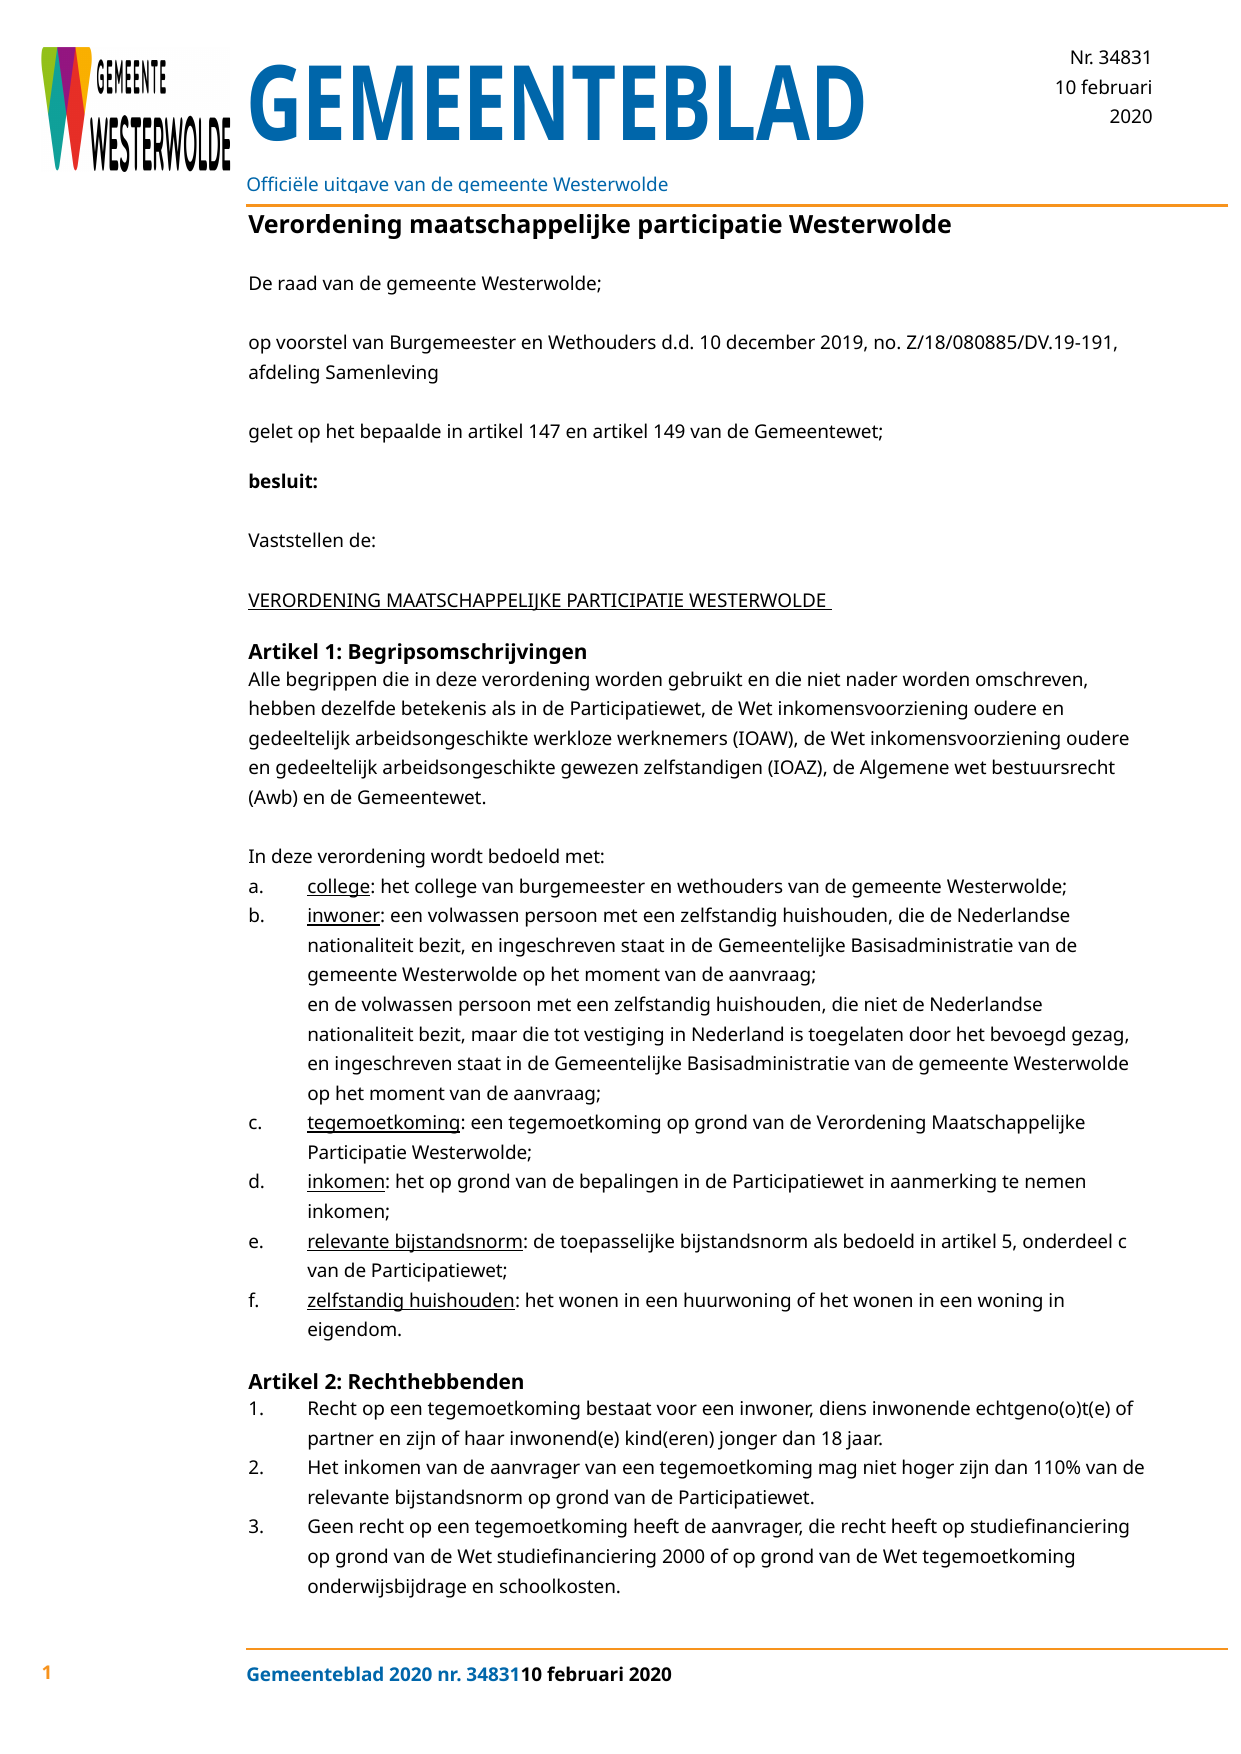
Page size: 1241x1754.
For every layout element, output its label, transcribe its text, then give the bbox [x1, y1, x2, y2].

text besluit: [248, 468, 1152, 494]
text Vaststellen de: [248, 528, 1152, 553]
text Artikel 1: Begripsomschrijvingen [248, 637, 1152, 666]
list college: het college van burgemeester en wethouders van de gemeente Westerwolde; [248, 873, 1152, 898]
text op voorstel van Burgemeester en Wethouders d.d. 10 december 2019, no. Z/18/080885/DV.19-191, afdeling Samenleving [248, 329, 1152, 385]
list Geen recht op een tegemoetkoming heeft de aanvrager, die recht heeft op studiefinanciering op grond van de Wet studiefinanciering 2000 of op grond van de Wet tegemoetkoming onderwijsbijdrage en schoolkosten. [248, 1514, 1152, 1599]
text In deze verordening wordt bedoeld met: [248, 843, 1152, 869]
text Verordening maatschappelijke participatie Westerwolde [248, 207, 1152, 241]
list inwoner: een volwassen persoon met een zelfstandig huishouden, die de Nederlandse nationaliteit bezit, en ingeschreven staat in de Gemeentelijke Basisadministratie van de gemeente Westerwolde op het moment van de aanvraag; [248, 902, 1152, 987]
list tegemoetkoming: een tegemoetkoming op grond van de Verordening Maatschappelijke Participatie Westerwolde; [248, 1109, 1152, 1165]
list zelfstandig huishouden: het wonen in een huurwoning of het wonen in een woning in eigendom. [248, 1287, 1152, 1342]
list relevante bijstandsnorm: de toepasselijke bijstandsnorm als bedoeld in artikel 5, onderdeel c van de Participatiewet; [248, 1228, 1152, 1283]
text Alle begrippen die in deze verordening worden gebruikt en die niet nader worden omschreven, hebben dezelfde betekenis als in de Participatiewet, de Wet inkomensvoorziening oudere en gedeeltelijk arbeidsongeschikte werkloze werknemers (IOAW), de Wet inkomensvoorziening oudere en gedeeltelijk arbeidsongeschikte gewezen zelfstandigen (IOAZ), de Algemene wet bestuursrecht (Awb) en de Gemeentewet. [248, 666, 1152, 810]
picture [41, 47, 231, 172]
list en de volwassen persoon met een zelfstandig huishouden, die niet de Nederlandse nationaliteit bezit, maar die tot vestiging in Nederland is toegelaten door het bevoegd gezag, en ingeschreven staat in de Gemeentelijke Basisadministratie van de gemeente Westerwolde op het moment van de aanvraag; [248, 991, 1152, 1106]
text gelet op het bepaalde in artikel 147 en artikel 149 van de Gemeentewet; [248, 418, 1152, 444]
text VERORDENING MAATSCHAPPELIJKE PARTICIPATIE WESTERWOLDE [248, 587, 1152, 613]
text De raad van de gemeente Westerwolde; [248, 270, 1152, 296]
list Recht op een tegemoetkoming bestaat voor een inwoner, diens inwonende echtgeno(o)t(e) of partner en zijn of haar inwonend(e) kind(eren) jonger dan 18 jaar. [248, 1395, 1152, 1451]
list Het inkomen van de aanvrager van een tegemoetkoming mag niet hoger zijn dan 110% van de relevante bijstandsnorm op grond van de Participatiewet. [248, 1454, 1152, 1510]
text Artikel 2: Rechthebbenden [248, 1367, 1152, 1395]
list inkomen: het op grond van de bepalingen in de Participatiewet in aanmerking te nemen inkomen; [248, 1169, 1152, 1224]
